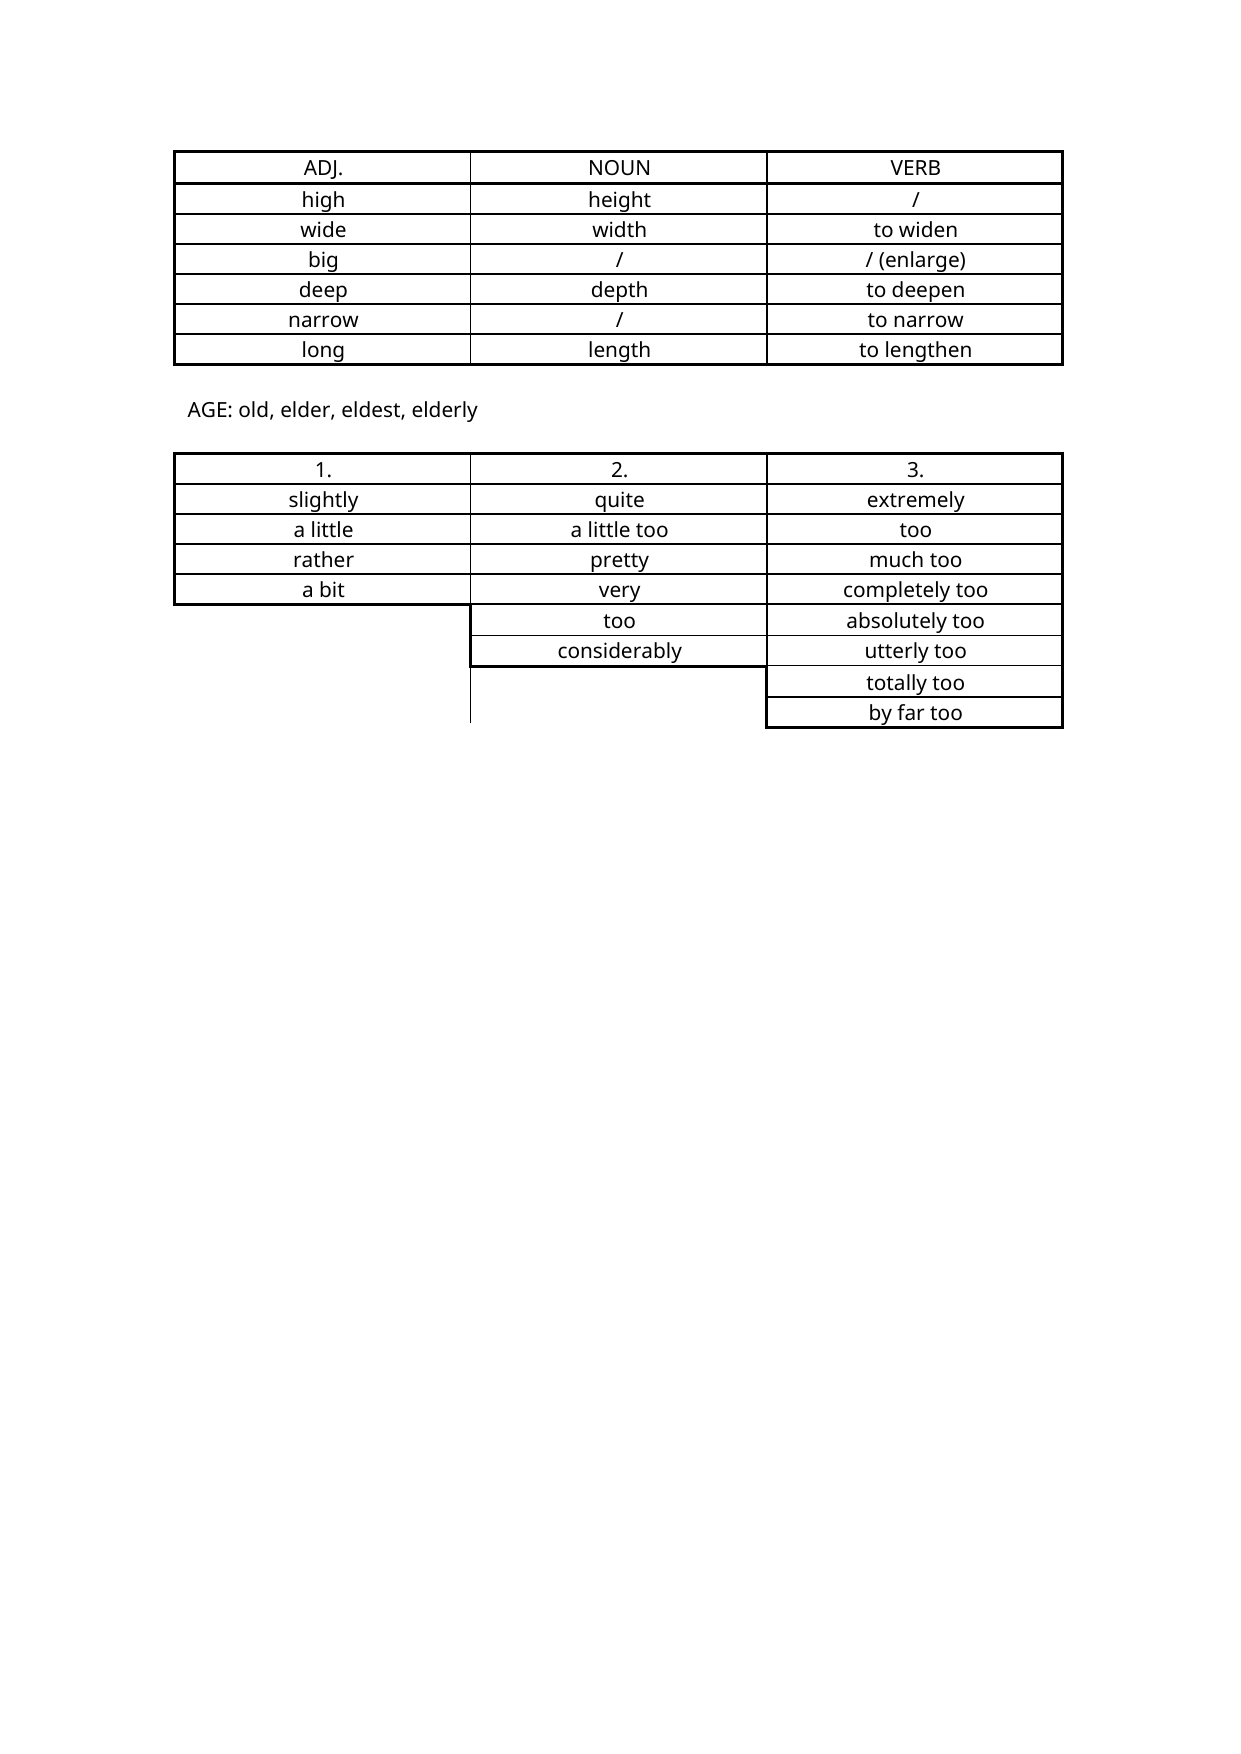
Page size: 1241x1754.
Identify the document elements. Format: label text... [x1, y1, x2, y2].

table_cell [175, 606, 469, 635]
table_header 1. [176, 455, 470, 483]
table_cell [175, 635, 469, 665]
table_cell height [471, 185, 766, 213]
table_cell [471, 696, 765, 726]
table_cell very [471, 575, 766, 603]
table_cell a little too [471, 515, 766, 543]
table_cell wide [176, 215, 470, 243]
table_cell to widen [768, 215, 1061, 243]
table_cell a bit [176, 575, 470, 603]
table_cell too [472, 605, 766, 635]
table_cell / (enlarge) [768, 245, 1061, 273]
table_cell length [471, 335, 766, 363]
table_cell extremely [768, 485, 1061, 513]
table_cell quite [471, 485, 766, 513]
table_cell deep [176, 275, 470, 303]
table_cell to lengthen [768, 335, 1061, 363]
table_cell pretty [471, 545, 766, 573]
table_cell / [768, 185, 1061, 213]
table_cell / [471, 245, 766, 273]
table_cell absolutely too [768, 605, 1061, 635]
table_cell rather [176, 545, 470, 573]
table_cell slightly [176, 485, 470, 513]
text AGE: old, elder, eldest, elderly [187, 395, 1053, 423]
table_cell [471, 668, 765, 696]
table_cell [175, 665, 470, 696]
table_cell to narrow [768, 305, 1061, 333]
table_cell a little [176, 515, 470, 543]
table_header ADJ. [176, 153, 470, 182]
table_cell width [471, 215, 766, 243]
table_cell utterly too [768, 636, 1061, 665]
table_header 3. [768, 455, 1061, 483]
table_cell to deepen [768, 275, 1061, 303]
table_cell too [768, 515, 1061, 543]
table_cell depth [471, 275, 766, 303]
table_cell totally too [768, 666, 1061, 696]
table_cell [175, 696, 471, 726]
table_header VERB [768, 153, 1061, 182]
table_cell big [176, 245, 470, 273]
table_cell high [176, 185, 470, 213]
table_header 2. [471, 455, 766, 483]
table_cell narrow [176, 305, 470, 333]
table_cell by far too [768, 698, 1061, 726]
table_cell / [471, 305, 766, 333]
table_header NOUN [471, 153, 766, 182]
table_cell long [176, 335, 470, 363]
table_cell completely too [768, 575, 1061, 603]
table_cell much too [768, 545, 1061, 573]
table_cell considerably [472, 636, 766, 665]
